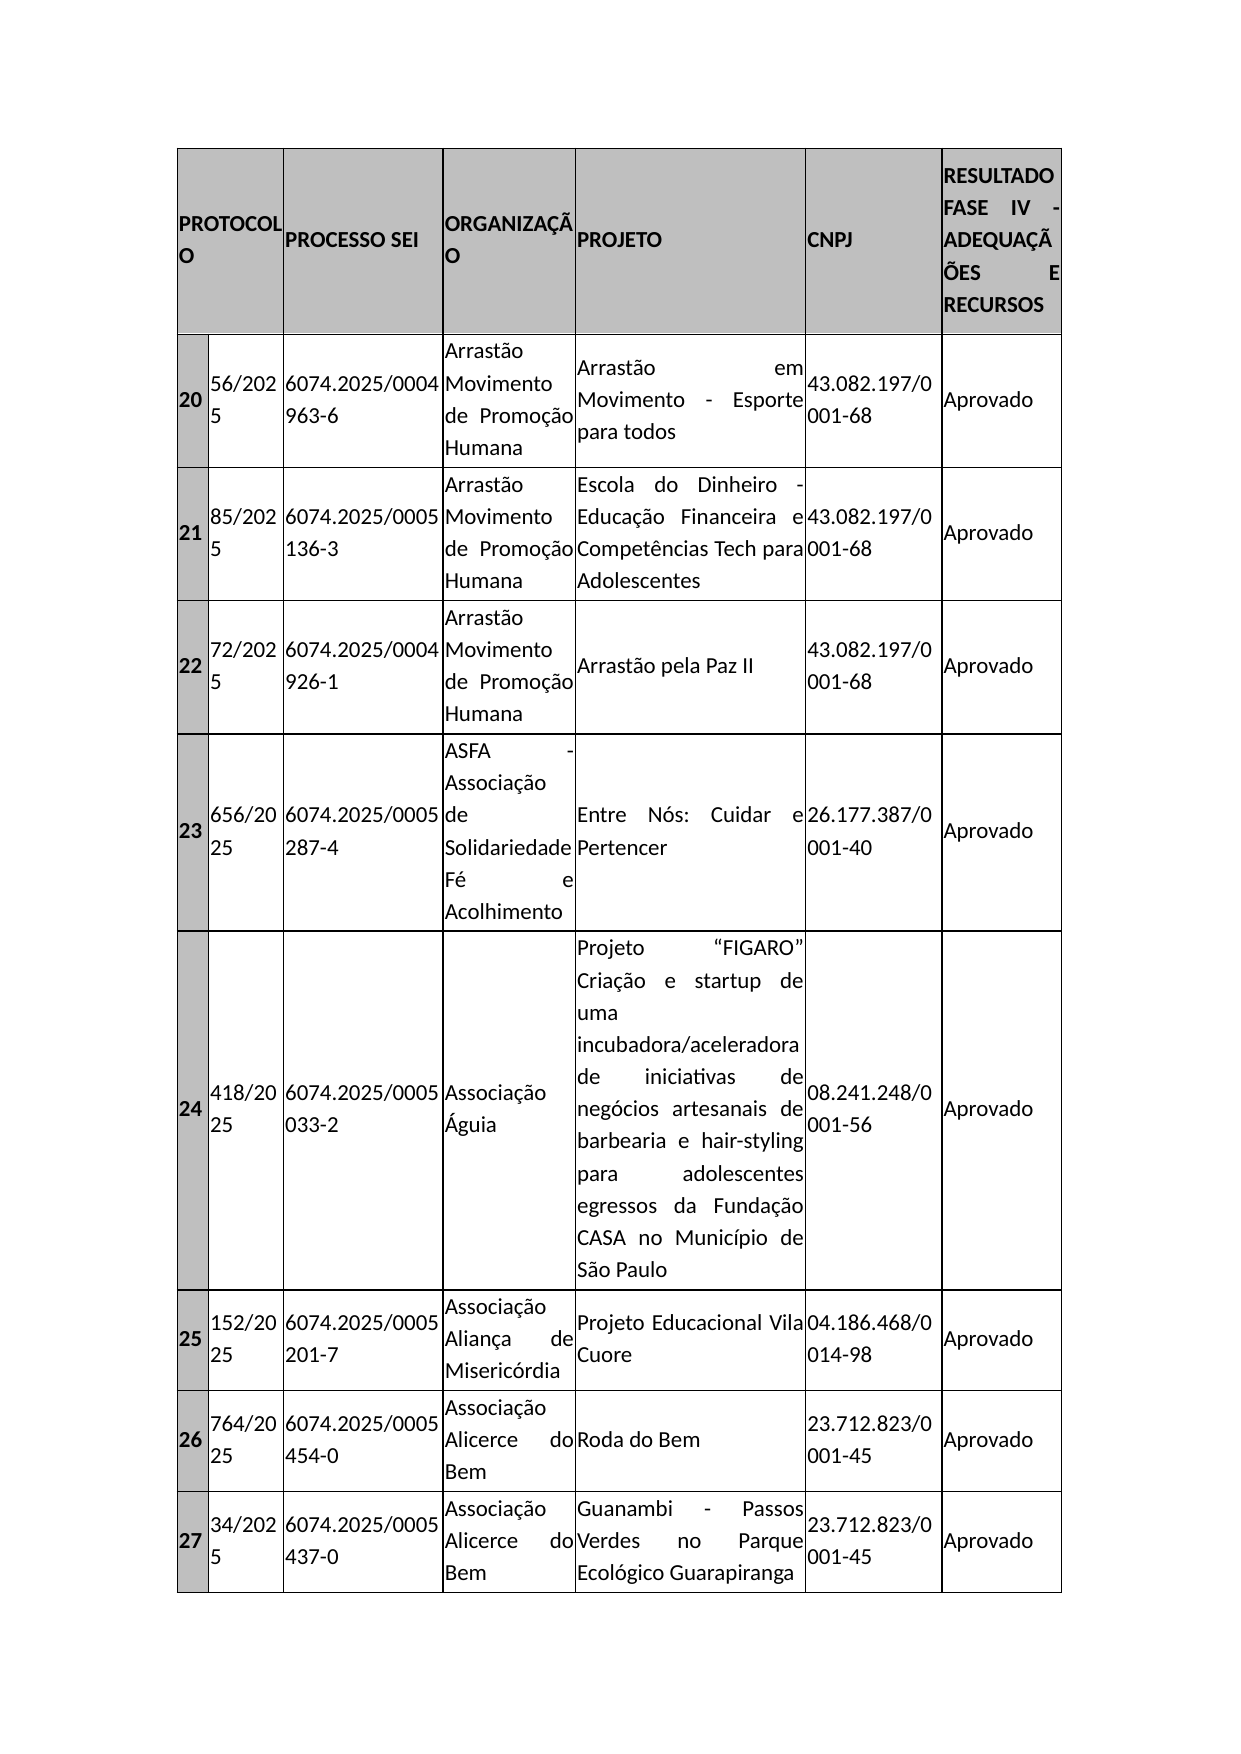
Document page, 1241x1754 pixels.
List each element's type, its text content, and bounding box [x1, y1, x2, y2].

table_header PROCESSO SEI [284, 149, 442, 333]
table_cell 6074.2025/0004926-1 [284, 601, 442, 733]
table_cell 6074.2025/0005437-0 [284, 1492, 442, 1592]
table_cell 6074.2025/0005287-4 [284, 735, 442, 930]
table_cell 764/2025 [209, 1391, 283, 1491]
table_cell 656/2025 [209, 735, 283, 930]
table_cell Roda do Bem [576, 1391, 805, 1491]
table_cell 43.082.197/0001-68 [806, 335, 941, 467]
table_cell Arrastão Movimento de Promoção Humana [444, 335, 575, 467]
table_cell Aprovado [943, 335, 1061, 467]
table_cell Aprovado [943, 1492, 1061, 1592]
table_cell 152/2025 [209, 1291, 283, 1390]
table_cell Aprovado [943, 1391, 1061, 1491]
table_cell Aprovado [943, 735, 1061, 930]
table_cell Projeto “FIGARO” Criação e startup de uma incubadora/aceleradora de iniciativas de negócios artesanais de barbearia e hair-styling para adolescentes egressos da Fundação CASA no Município de São Paulo [576, 932, 805, 1289]
table_cell Associação Águia [444, 932, 575, 1289]
table_cell Associação Alicerce do Bem [444, 1492, 575, 1592]
table_header RESULTADO FASE IV - ADEQUAÇÃÕES E RECURSOS [943, 149, 1061, 333]
table_cell Associação Alicerce do Bem [444, 1391, 575, 1491]
table_cell 56/2025 [209, 335, 283, 467]
table_cell Associação Aliança de Misericórdia [444, 1291, 575, 1390]
table_cell Entre Nós: Cuidar e Pertencer [576, 735, 805, 930]
table_header CNPJ [806, 149, 941, 333]
table_cell 21 [178, 468, 208, 600]
table_cell 22 [178, 601, 208, 733]
table_cell 04.186.468/0014-98 [806, 1291, 941, 1390]
table_cell Arrastão pela Paz II [576, 601, 805, 733]
table_cell Aprovado [943, 468, 1061, 600]
table_cell Guanambi - Passos Verdes no Parque Ecológico Guarapiranga [576, 1492, 805, 1592]
table_cell Escola do Dinheiro - Educação Financeira e Competências Tech para Adolescentes [576, 468, 805, 600]
table_cell 20 [178, 335, 208, 467]
table_cell 26.177.387/0001-40 [806, 735, 941, 930]
table_cell 72/2025 [209, 601, 283, 733]
table_cell 08.241.248/0001-56 [806, 932, 941, 1289]
table_cell 6074.2025/0005454-0 [284, 1391, 442, 1491]
table_cell 6074.2025/0004963-6 [284, 335, 442, 467]
table_cell 6074.2025/0005136-3 [284, 468, 442, 600]
table_cell 24 [178, 932, 208, 1289]
table_cell Arrastão Movimento de Promoção Humana [444, 468, 575, 600]
table_cell Aprovado [943, 601, 1061, 733]
table_cell 6074.2025/0005033-2 [284, 932, 442, 1289]
table_header PROTOCOLO [178, 149, 283, 333]
table_cell 6074.2025/0005201-7 [284, 1291, 442, 1390]
table_cell 23 [178, 735, 208, 930]
table_cell 23.712.823/0001-45 [806, 1391, 941, 1491]
table_header ORGANIZAÇÃO [444, 149, 575, 333]
table_cell 85/2025 [209, 468, 283, 600]
table_header PROJETO [576, 149, 805, 333]
table_cell 34/2025 [209, 1492, 283, 1592]
table_cell 43.082.197/0001-68 [806, 601, 941, 733]
table_cell ASFA - Associação de Solidariedade Fé e Acolhimento [444, 735, 575, 930]
table_cell 43.082.197/0001-68 [806, 468, 941, 600]
table_cell Arrastão em Movimento - Esporte para todos [576, 335, 805, 467]
table_cell 25 [178, 1291, 208, 1390]
table_cell 418/2025 [209, 932, 283, 1289]
table_cell Projeto Educacional Vila Cuore [576, 1291, 805, 1390]
table_cell Arrastão Movimento de Promoção Humana [444, 601, 575, 733]
table_cell Aprovado [943, 1291, 1061, 1390]
table_cell 27 [178, 1492, 208, 1592]
table_cell Aprovado [943, 932, 1061, 1289]
table_cell 23.712.823/0001-45 [806, 1492, 941, 1592]
table_cell 26 [178, 1391, 208, 1491]
